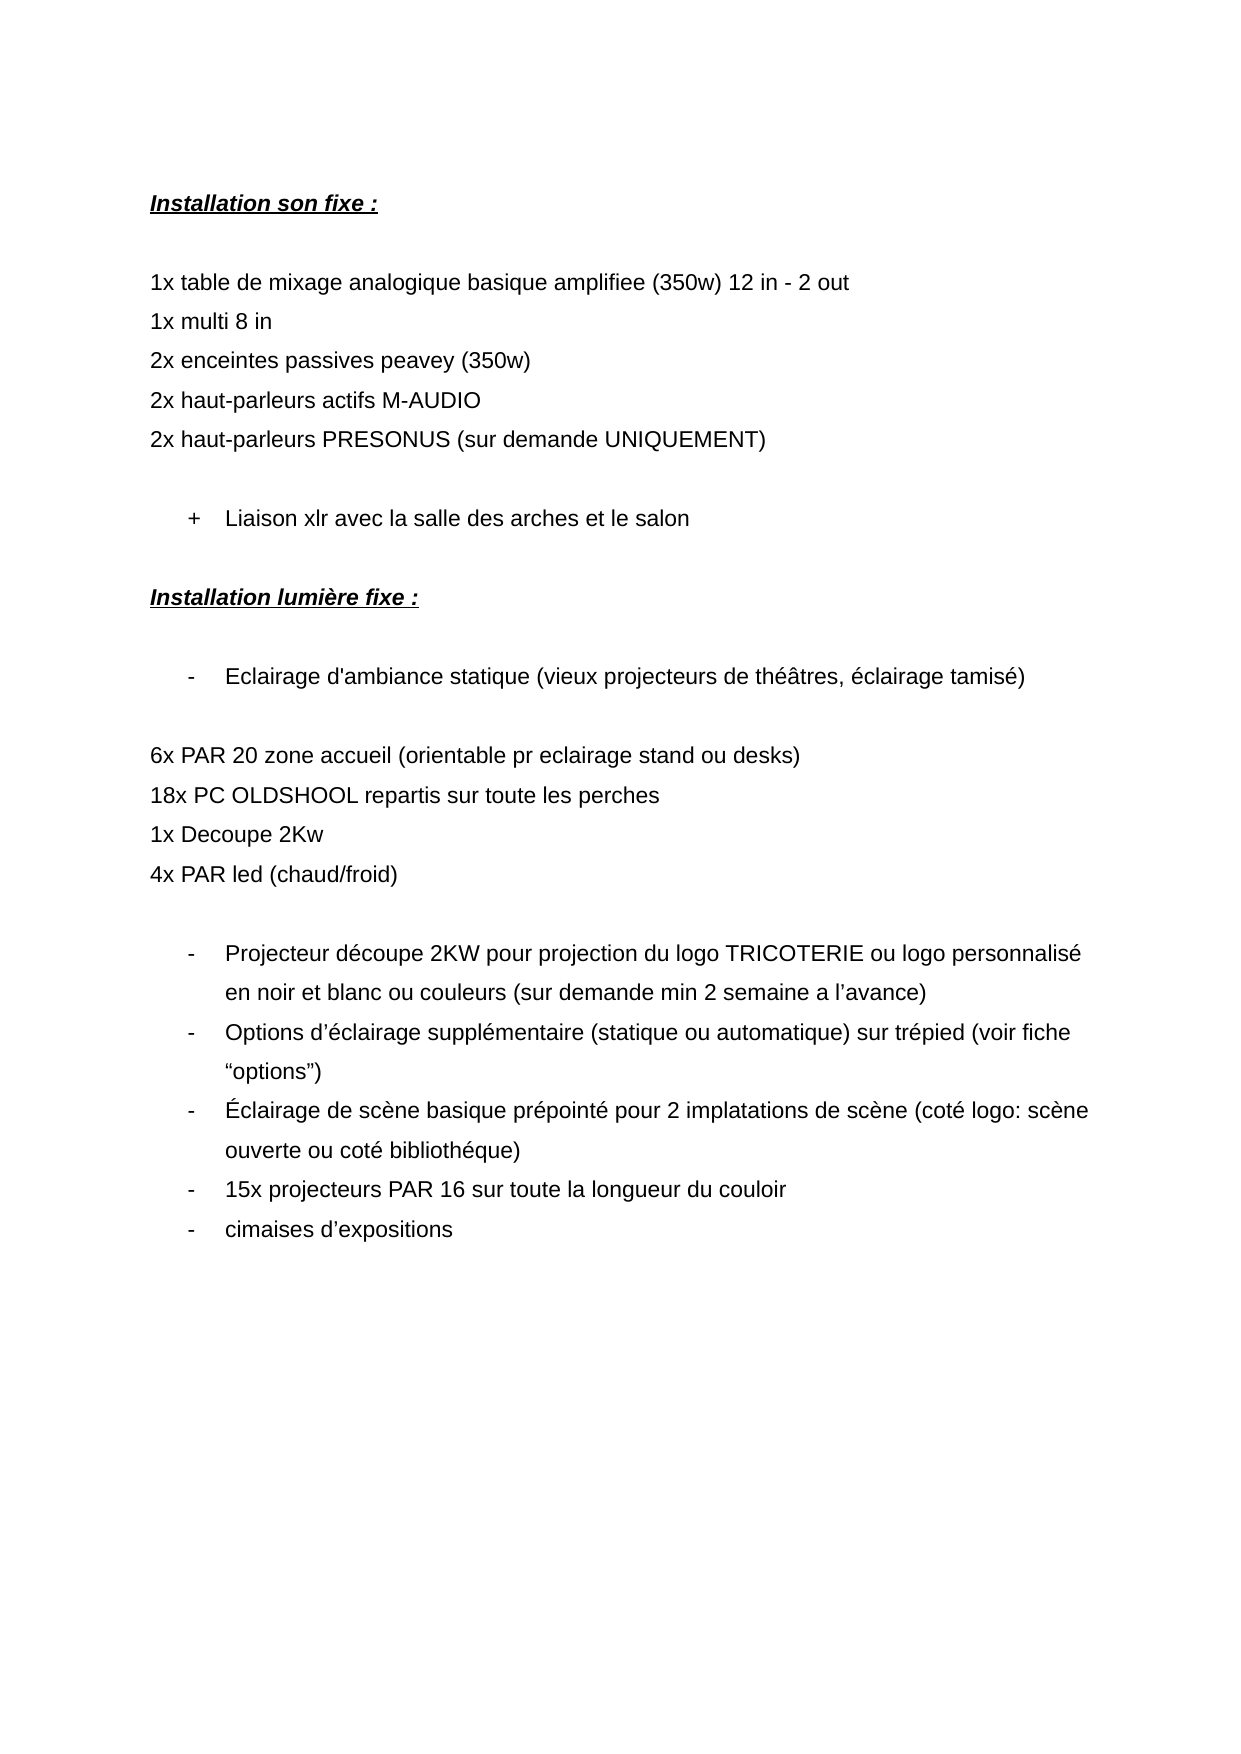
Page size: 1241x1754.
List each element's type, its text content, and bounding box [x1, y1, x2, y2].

text 1x table de mixage analogique basique amplifiee (350w) 12 in - 2 out [150, 268, 1090, 295]
list 15x projecteurs PAR 16 sur toute la longueur du couloir [187, 1176, 1090, 1203]
text 6x PAR 20 zone accueil (orientable pr eclairage stand ou desks) [150, 742, 1090, 768]
text 2x haut-parleurs actifs M-AUDIO [150, 387, 1090, 413]
list Projecteur découpe 2KW pour projection du logo TRICOTERIE ou logo personnalisé en noir et blanc ou couleurs (sur demande min 2 semaine a l’avance) [187, 939, 1090, 1005]
text 2x haut-parleurs PRESONUS (sur demande UNIQUEMENT) [150, 426, 1090, 453]
text 18x PC OLDSHOOL repartis sur toute les perches [150, 782, 1090, 808]
text 1x multi 8 in [150, 308, 1090, 334]
list Eclairage d'ambiance statique (vieux projecteurs de théâtres, éclairage tamisé) [187, 663, 1090, 689]
list cimaises d’expositions [187, 1216, 1090, 1242]
list Options d’éclairage supplémentaire (statique ou automatique) sur trépied (voir fiche “options”) [187, 1018, 1090, 1084]
list Liaison xlr avec la salle des arches et le salon [187, 505, 1090, 532]
text Installation son fixe : [150, 189, 1090, 216]
list Éclairage de scène basique prépointé pour 2 implatations de scène (coté logo: scène ouverte ou coté bibliothéque) [187, 1097, 1090, 1163]
text 2x enceintes passives peavey (350w) [150, 347, 1090, 374]
text Installation lumière fixe : [150, 584, 1090, 611]
text 4x PAR led (chaud/froid) [150, 861, 1090, 887]
text 1x Decoupe 2Kw [150, 821, 1090, 847]
